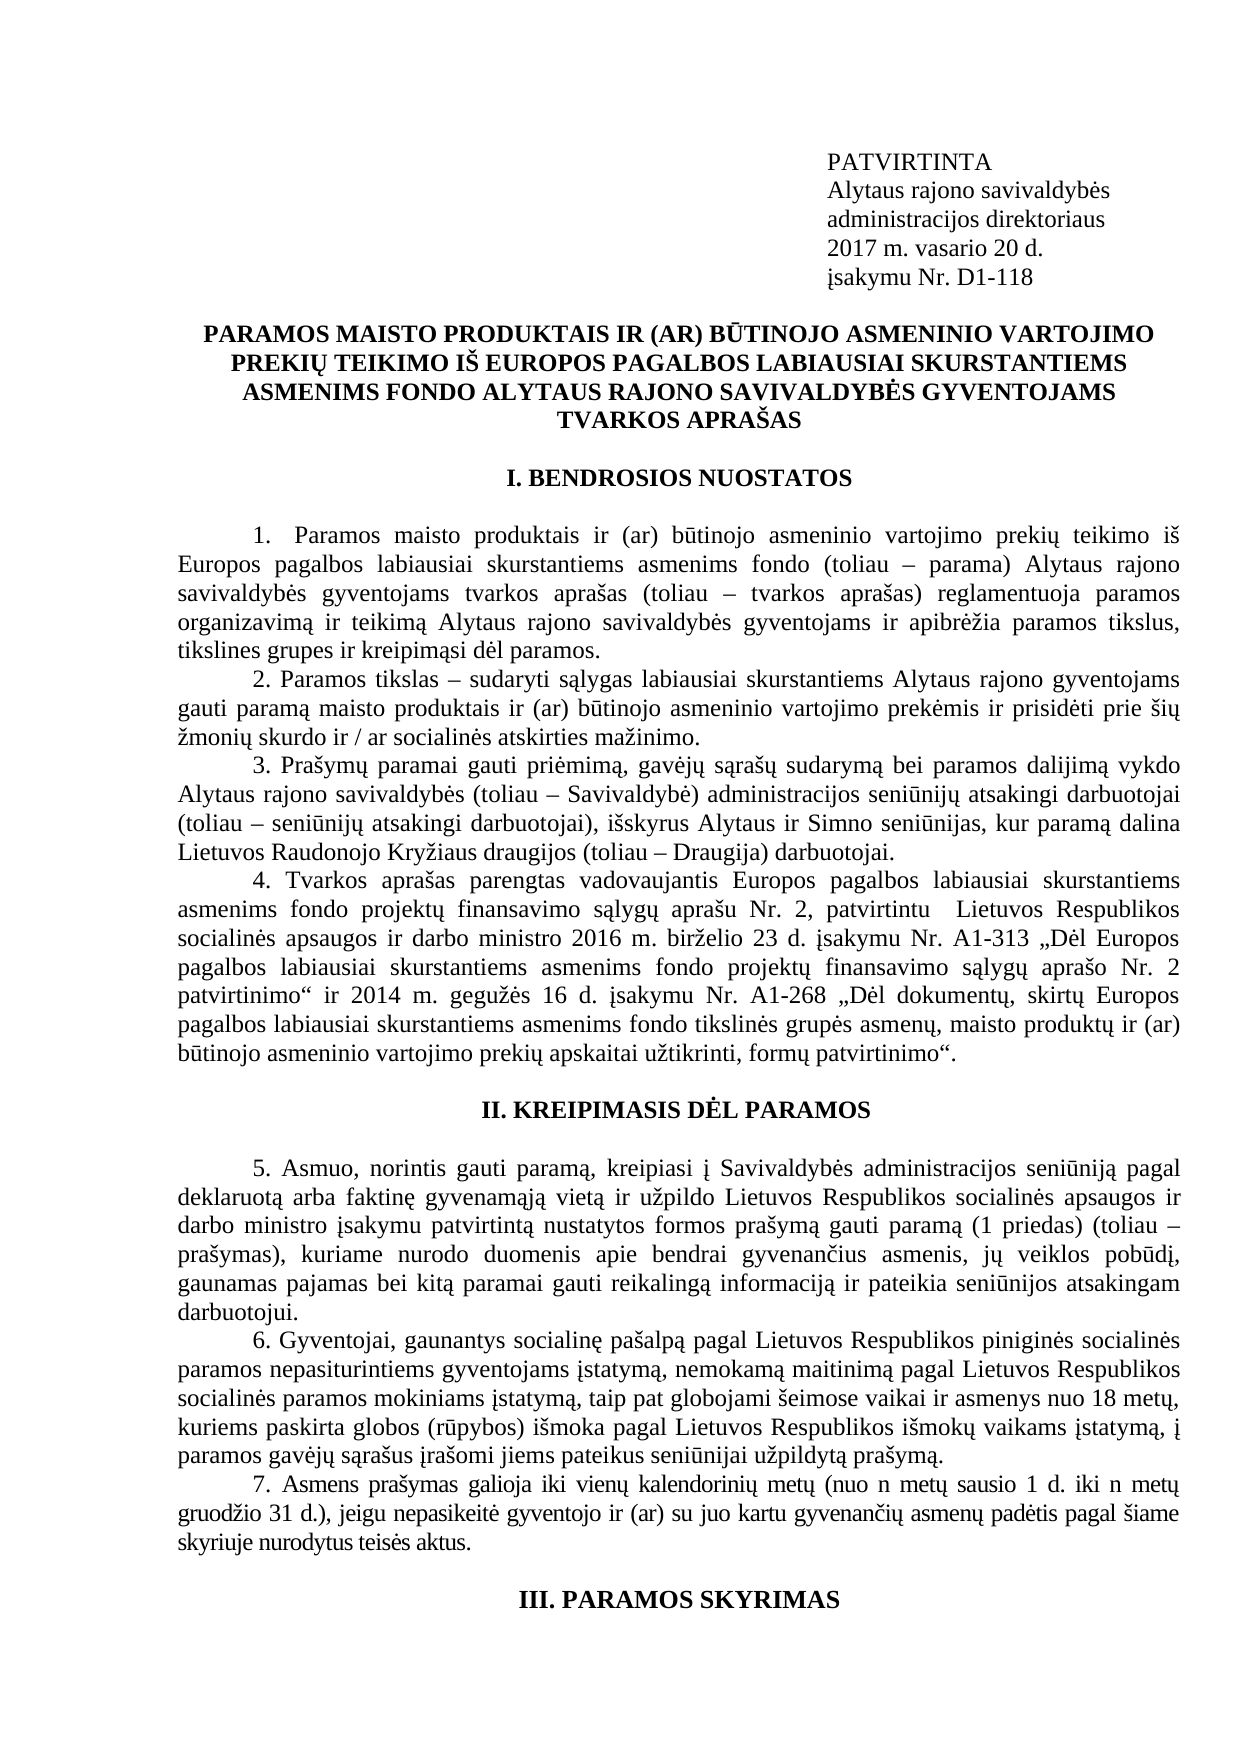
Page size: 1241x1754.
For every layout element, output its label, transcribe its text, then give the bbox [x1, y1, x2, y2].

text 2. Paramos tikslas – sudaryti sąlygas labiausiai skurstantiems Alytaus rajono gyventojams gauti paramą maisto produktais ir (ar) būtinojo asmeninio vartojimo prekėmis ir prisidėti prie šių žmonių skurdo ir / ar socialinės atskirties mažinimo. [177, 664, 1181, 751]
text 7. Asmens prašymas galioja iki vienų kalendorinių metų (nuo n metų sausio 1 d. iki n metų gruodžio 31 d.), jeigu nepasikeitė gyventojo ir (ar) su juo kartu gyvenančių asmenų padėtis pagal šiame skyriuje nurodytus teisės aktus. [177, 1469, 1181, 1556]
text II. KREIPIMASIS DĖL PARAMOS [177, 1096, 1181, 1124]
subtitle PATVIRTINTA [827, 147, 1181, 176]
subtitle administracijos direktoriaus [827, 204, 1181, 233]
text 3. Prašymų paramai gauti priėmimą, gavėjų sąrašų sudarymą bei paramos dalijimą vykdo Alytaus rajono savivaldybės (toliau – Savivaldybė) administracijos seniūnijų atsakingi darbuotojai (toliau – seniūnijų atsakingi darbuotojai), išskyrus Alytaus ir Simno seniūnijas, kur paramą dalina Lietuvos Raudonojo Kryžiaus draugijos (toliau – Draugija) darbuotojai. [177, 751, 1181, 866]
subtitle 2017 m. vasario 20 d. [827, 233, 1181, 262]
subtitle Alytaus rajono savivaldybės [827, 176, 1181, 204]
text PARAMOS MAISTO PRODUKTAIS IR (AR) BŪTINOJO ASMENINIO VARTOJIMO PREKIŲ TEIKIMO IŠ EUROPOS PAGALBOS LABIAUSIAI SKURSTANTIEMS ASMENIMS FONDO Alytaus RAJONO SAVIVALDYBĖS GYVENTOJAMS TVARKOS APRAŠAS [177, 319, 1181, 434]
text 5. Asmuo, norintis gauti paramą, kreipiasi į Savivaldybės administracijos seniūniją pagal deklaruotą arba faktinę gyvenamąją vietą ir užpildo Lietuvos Respublikos socialinės apsaugos ir darbo ministro įsakymu patvirtintą nustatytos formos prašymą gauti paramą (1 priedas) (toliau – prašymas), kuriame nurodo duomenis apie bendrai gyvenančius asmenis, jų veiklos pobūdį, gaunamas pajamas bei kitą paramai gauti reikalingą informaciją ir pateikia seniūnijos atsakingam darbuotojui. [177, 1153, 1181, 1326]
text I. BENDROSIOS NUOSTATOS [177, 463, 1181, 492]
subtitle įsakymu Nr. D1-118 [827, 262, 1181, 291]
text 4. Tvarkos aprašas parengtas vadovaujantis Europos pagalbos labiausiai skurstantiems asmenims fondo projektų finansavimo sąlygų aprašu Nr. 2, patvirtintu Lietuvos Respublikos socialinės apsaugos ir darbo ministro 2016 m. birželio 23 d. įsakymu Nr. A1-313 „Dėl Europos pagalbos labiausiai skurstantiems asmenims fondo projektų finansavimo sąlygų aprašo Nr. 2 patvirtinimo“ ir 2014 m. gegužės 16 d. įsakymu Nr. A1-268 „Dėl dokumentų, skirtų Europos pagalbos labiausiai skurstantiems asmenims fondo tikslinės grupės asmenų, maisto produktų ir (ar) būtinojo asmeninio vartojimo prekių apskaitai užtikrinti, formų patvirtinimo“. [177, 866, 1181, 1067]
text 1. Paramos maisto produktais ir (ar) būtinojo asmeninio vartojimo prekių teikimo iš Europos pagalbos labiausiai skurstantiems asmenims fondo (toliau – parama) Alytaus rajono savivaldybės gyventojams tvarkos aprašas (toliau – tvarkos aprašas) reglamentuoja paramos organizavimą ir teikimą Alytaus rajono savivaldybės gyventojams ir apibrėžia paramos tikslus, tikslines grupes ir kreipimąsi dėl paramos. [177, 521, 1181, 664]
text 6. Gyventojai, gaunantys socialinę pašalpą pagal Lietuvos Respublikos piniginės socialinės paramos nepasiturintiems gyventojams įstatymą, nemokamą maitinimą pagal Lietuvos Respublikos socialinės paramos mokiniams įstatymą, taip pat globojami šeimose vaikai ir asmenys nuo 18 metų, kuriems paskirta globos (rūpybos) išmoka pagal Lietuvos Respublikos išmokų vaikams įstatymą, į paramos gavėjų sąrašus įrašomi jiems pateikus seniūnijai užpildytą prašymą. [177, 1326, 1181, 1469]
text III. PARAMOS SKYRIMAS [177, 1584, 1181, 1614]
